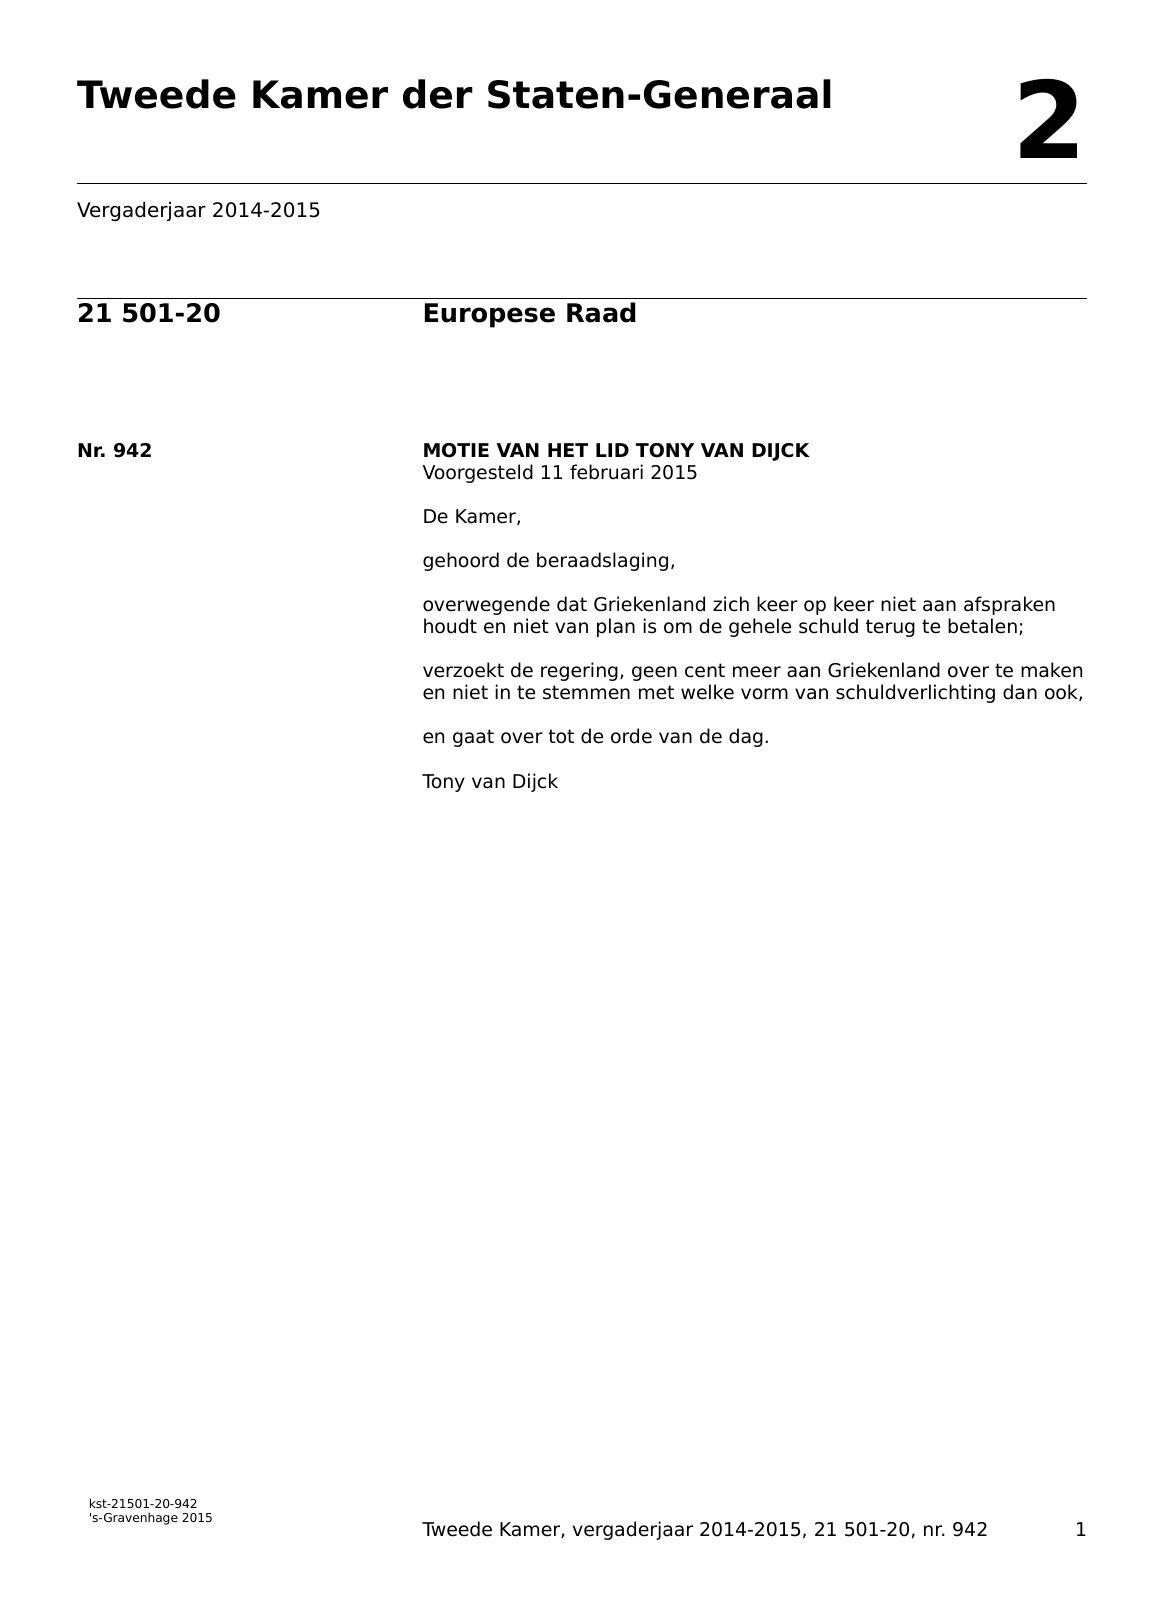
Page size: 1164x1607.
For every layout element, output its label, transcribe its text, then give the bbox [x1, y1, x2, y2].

table_cell Vergaderjaar 2014-2015 [77, 184, 1087, 298]
text Tony van Dijck [422, 771, 1087, 793]
table_header 2 [886, 59, 1087, 183]
text gehoord de beraadslaging, [422, 550, 1087, 572]
subtitle 21 501-20 Europese Raad [77, 299, 1087, 329]
text verzoekt de regering, geen cent meer aan Griekenland over te maken en niet in te stemmen met welke vorm van schuldverlichting dan ook, [422, 660, 1087, 704]
text 's-Gravenhage 2015 [88, 1511, 323, 1525]
text kst-21501-20-942 [88, 1497, 323, 1511]
text De Kamer, [422, 506, 1087, 528]
text en gaat over tot de orde van de dag. [422, 726, 1087, 748]
text Voorgesteld 11 februari 2015 [422, 462, 1087, 484]
text overwegende dat Griekenland zich keer op keer niet aan afspraken houdt en niet van plan is om de gehele schuld terug te betalen; [422, 594, 1087, 638]
subtitle Nr. 942 MOTIE VAN HET LID TONY VAN DIJCK [77, 440, 1087, 462]
table_header Tweede Kamer der Staten-Generaal [77, 59, 886, 183]
